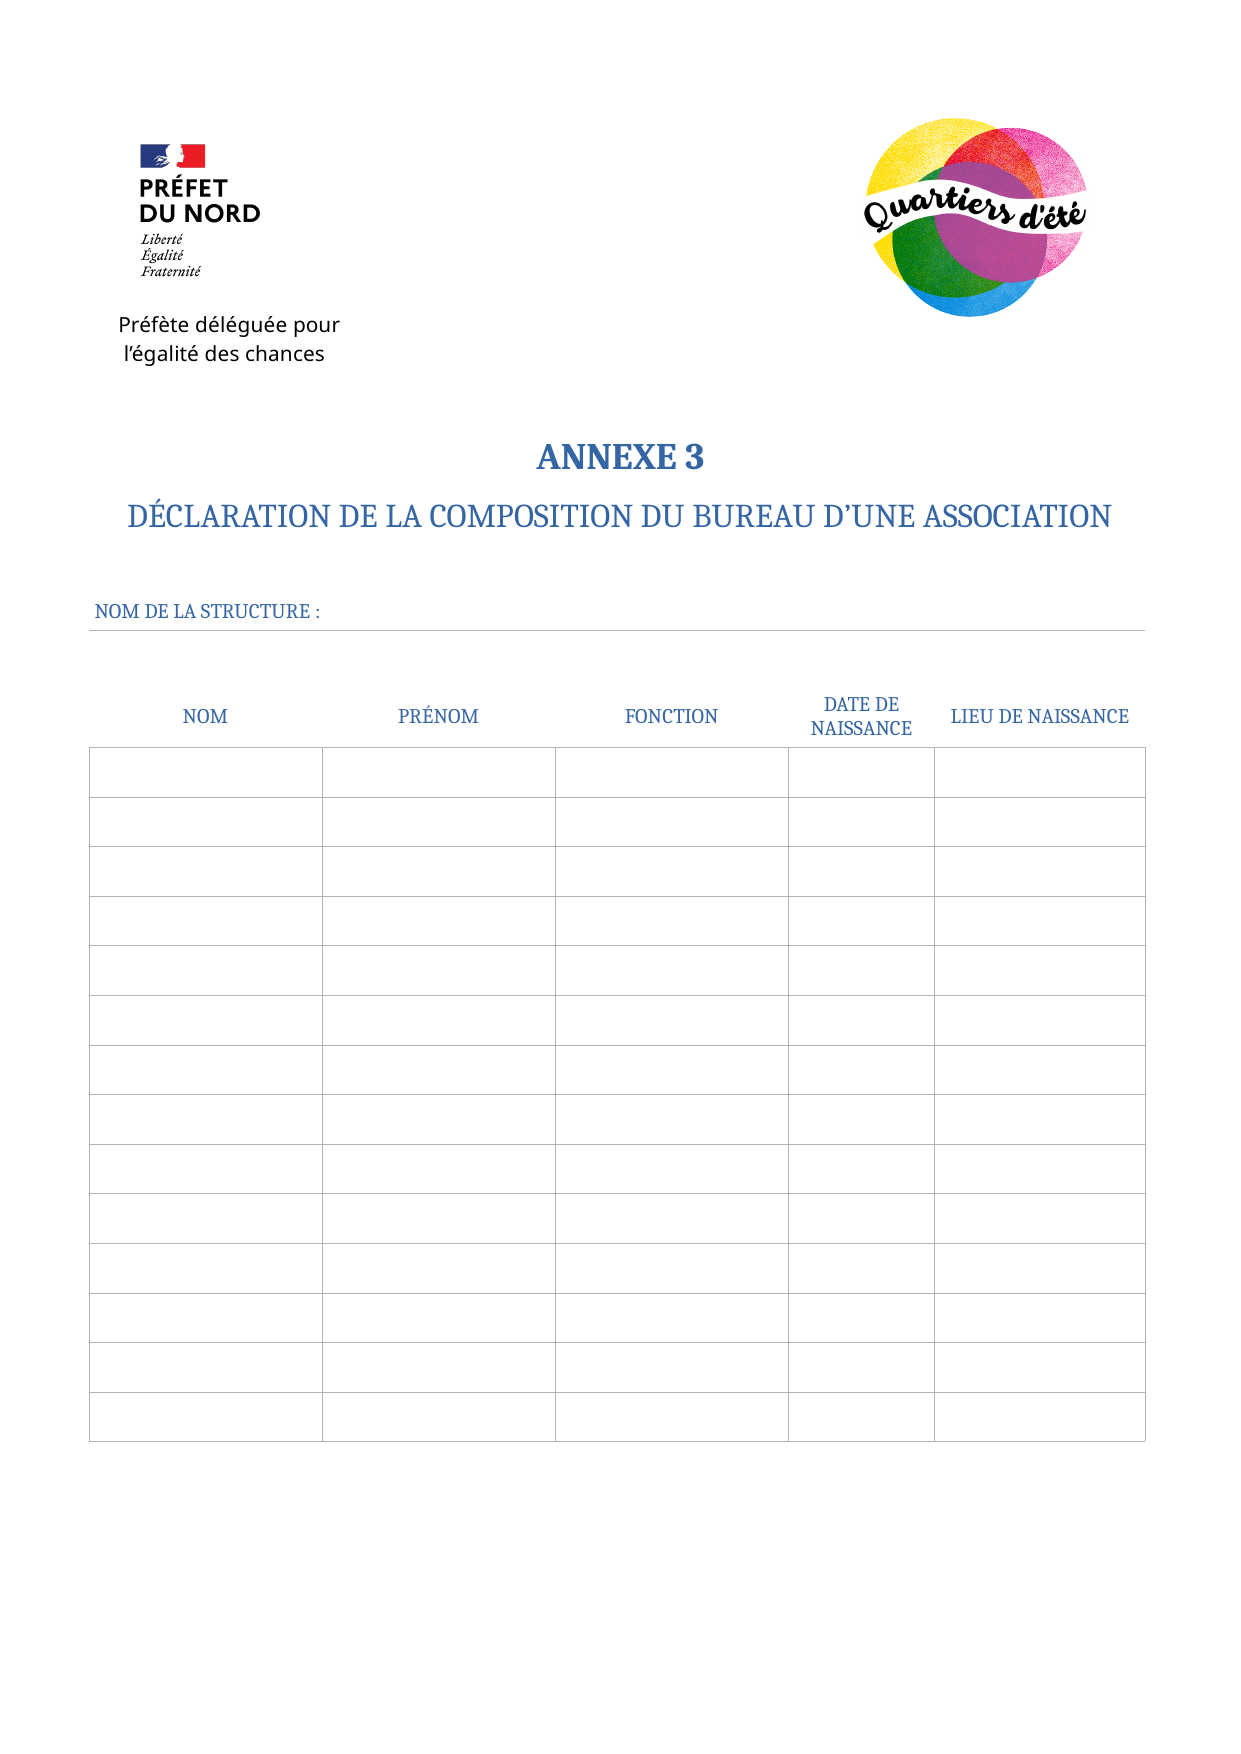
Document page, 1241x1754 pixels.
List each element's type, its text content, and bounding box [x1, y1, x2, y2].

table_cell [323, 1393, 555, 1441]
table_cell [556, 798, 788, 846]
table_cell [90, 946, 322, 995]
table_cell [556, 897, 788, 945]
table_cell [556, 1393, 788, 1441]
table_cell [556, 847, 788, 896]
table_cell [323, 1046, 555, 1094]
table_cell [935, 996, 1145, 1044]
table_cell [323, 1095, 555, 1144]
table_cell [789, 1343, 934, 1392]
table_cell [789, 748, 934, 797]
table_cell [556, 1294, 788, 1342]
text DÉCLARATION DE LA COMPOSITION DU BUREAU D’UNE ASSOCIATION [118, 498, 1122, 536]
table_cell [323, 946, 555, 995]
table_cell [90, 1194, 322, 1243]
table_cell [789, 847, 934, 896]
table_cell [789, 1294, 934, 1342]
table_cell [789, 1046, 934, 1094]
table_cell [90, 1046, 322, 1094]
text ANNEXE 3 [118, 435, 1122, 479]
table_cell [90, 1393, 322, 1441]
table_cell [90, 847, 322, 896]
table_cell [789, 946, 934, 995]
table_header DATE DE NAISSANCE [788, 687, 934, 747]
table_cell [323, 1145, 555, 1193]
table_cell [935, 946, 1145, 995]
table_cell [556, 1046, 788, 1094]
table_cell [323, 1194, 555, 1243]
table_cell [323, 798, 555, 846]
table_cell [789, 798, 934, 846]
table_cell [789, 897, 934, 945]
table_cell [323, 1294, 555, 1342]
table_cell [90, 1244, 322, 1292]
table_cell [323, 1343, 555, 1392]
table_cell [935, 1244, 1145, 1292]
text Préfète déléguée pour [118, 310, 1122, 339]
table_cell [556, 946, 788, 995]
table_cell [556, 1244, 788, 1292]
table_cell [323, 897, 555, 945]
table_cell [556, 1095, 788, 1144]
table_cell [556, 748, 788, 797]
table_cell [789, 1095, 934, 1144]
table_cell [935, 1194, 1145, 1243]
table_cell [935, 748, 1145, 797]
table_cell [789, 1145, 934, 1193]
table_cell [90, 798, 322, 846]
table_header NOM [89, 687, 322, 747]
table_cell [323, 748, 555, 797]
table_cell [90, 1095, 322, 1144]
table_cell [935, 847, 1145, 896]
table_cell [935, 1145, 1145, 1193]
table_header FONCTION [555, 687, 788, 747]
table_cell [935, 1343, 1145, 1392]
table_cell [935, 1393, 1145, 1441]
table_cell [556, 1343, 788, 1392]
table_cell [935, 1095, 1145, 1144]
table_header LIEU DE NAISSANCE [935, 687, 1145, 747]
table_cell [90, 1343, 322, 1392]
text l’égalité des chances [118, 339, 1122, 367]
table_cell [556, 1194, 788, 1243]
table_cell [935, 897, 1145, 945]
table_cell [323, 847, 555, 896]
table_cell [90, 897, 322, 945]
table_cell [90, 1145, 322, 1193]
table_cell [789, 1244, 934, 1292]
table_cell [789, 1194, 934, 1243]
table_header PRÉNOM [322, 687, 555, 747]
table_cell [935, 1294, 1145, 1342]
table_cell [935, 798, 1145, 846]
table_cell [323, 996, 555, 1044]
table_cell [789, 1393, 934, 1441]
table_cell [556, 1145, 788, 1193]
table_cell [90, 996, 322, 1044]
table_cell [935, 1046, 1145, 1094]
picture [117, 121, 283, 299]
table_cell [789, 996, 934, 1044]
table_cell [556, 996, 788, 1044]
table_header NOM DE LA STRUCTURE : [89, 594, 1145, 629]
table_cell [90, 1294, 322, 1342]
table_cell [90, 748, 322, 797]
picture [856, 110, 1098, 318]
table_cell [323, 1244, 555, 1292]
